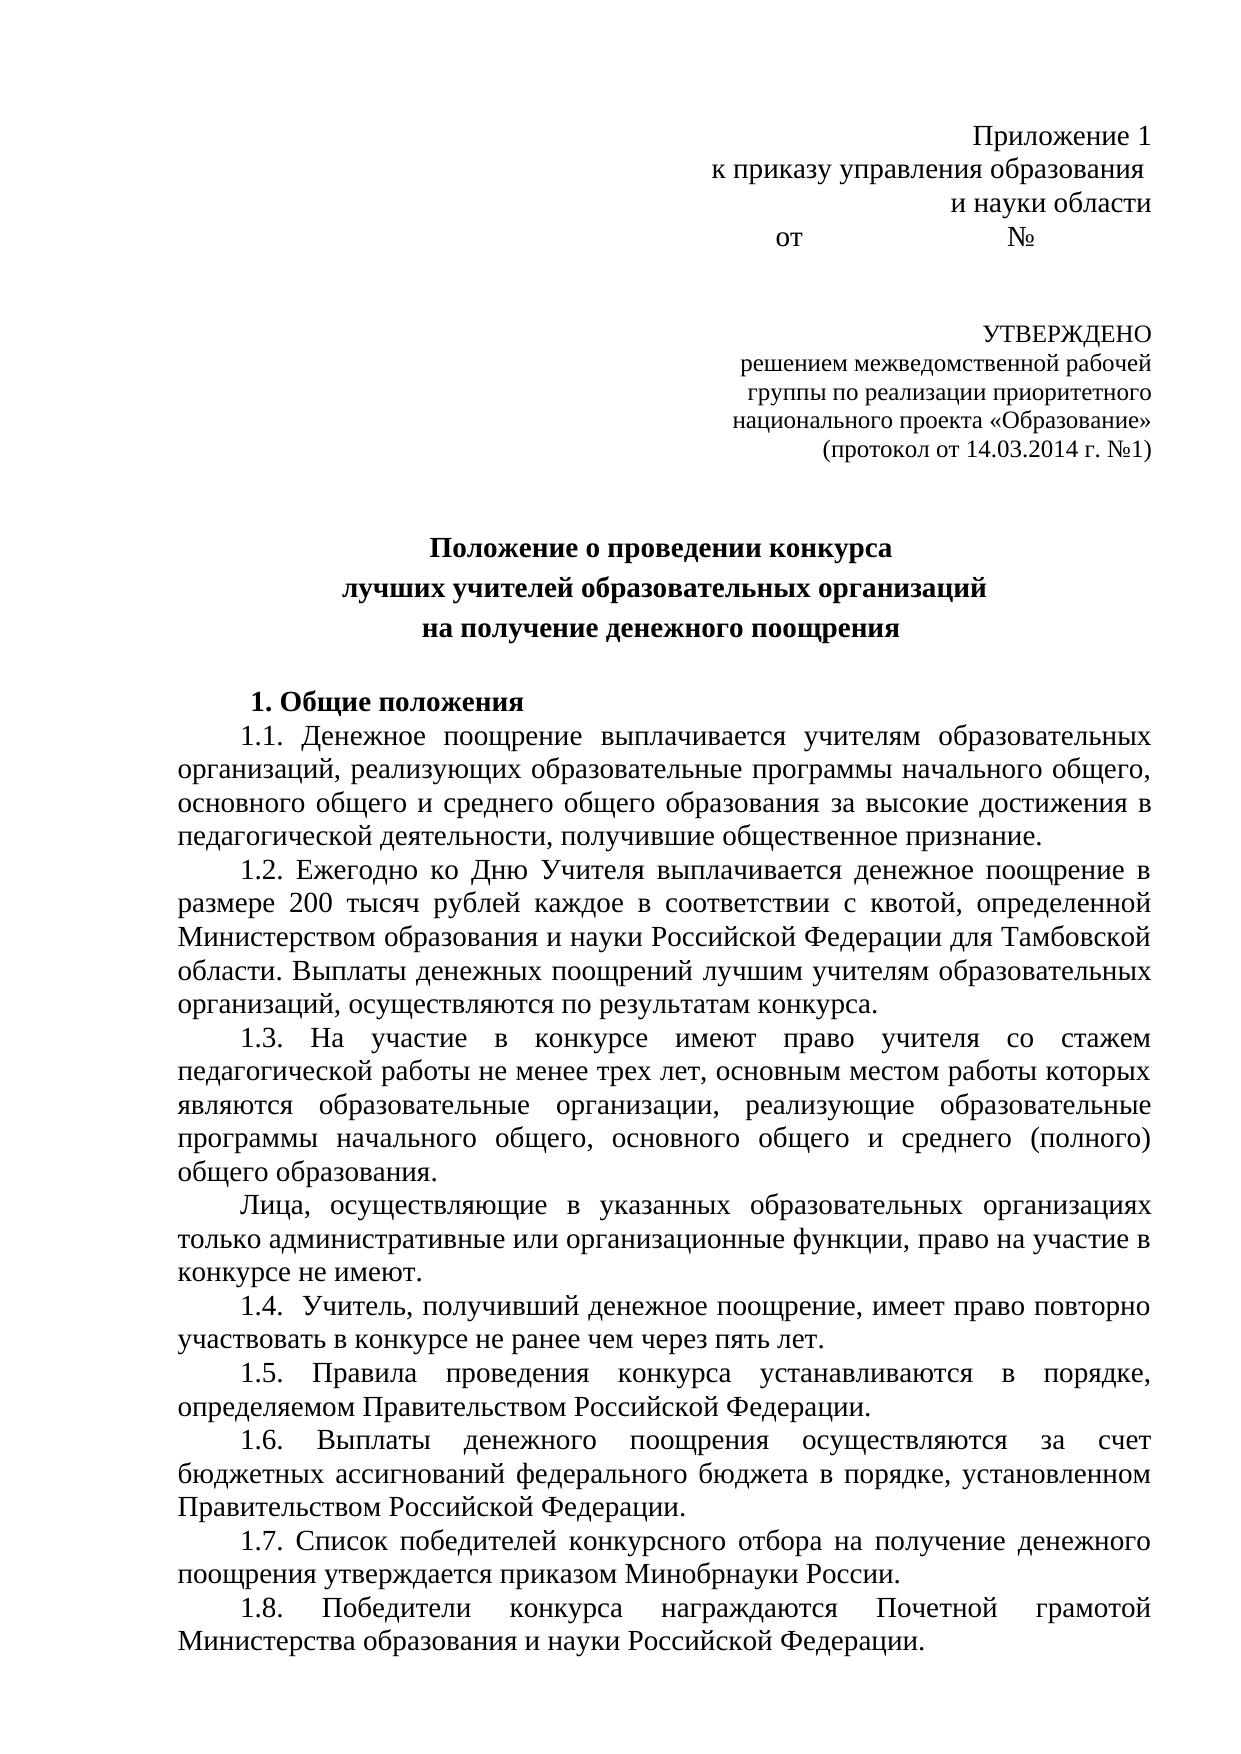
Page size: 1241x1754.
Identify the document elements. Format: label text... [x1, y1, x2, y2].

text на получение денежного поощрения [177, 611, 1152, 644]
text решением межведомственной рабочей группы по реализации приоритетного [656, 348, 1152, 406]
text 1.3. На участие в конкурсе имеют право учителя со стажем педагогической работы не менее трех лет, основным местом работы которых являются образовательные организации, реализующие образовательные программы начального общего, основного общего и среднего (полного) общего образования. [177, 1020, 1152, 1187]
text 1.2. Ежегодно ко Дню Учителя выплачивается денежное поощрение в размере 200 тысяч рублей каждое в соответствии с квотой, определенной Министерством образования и науки Российской Федерации для Тамбовской области. Выплаты денежных поощрений лучшим учителям образовательных организаций, осуществляются по результатам конкурса. [177, 852, 1152, 1020]
text 1. Общие положения [177, 684, 1152, 718]
text Приложение 1 [177, 118, 1152, 152]
text и науки области [177, 185, 1152, 219]
text 1.1. Денежное поощрение выплачивается учителям образовательных организаций, реализующих образовательные программы начального общего, основного общего и среднего общего образования за высокие достижения в педагогической деятельности, получившие общественное признание. [177, 718, 1152, 852]
text 1.7. Список победителей конкурсного отбора на получение денежного поощрения утверждается приказом Минобрнауки России. [177, 1523, 1152, 1590]
text (протокол от 14.03.2014 г. №1) [635, 434, 1152, 463]
text УТВЕРЖДЕНО [177, 319, 1152, 348]
text 1.5. Правила проведения конкурса устанавливаются в порядке, определяемом Правительством Российской Федерации. [177, 1355, 1152, 1422]
text 1.6. Выплаты денежного поощрения осуществляются за счет бюджетных ассигнований федерального бюджета в порядке, установленном Правительством Российской Федерации. [177, 1422, 1152, 1523]
text Лица, осуществляющие в указанных образовательных организациях только административные или организационные функции, право на участие в конкурсе не имеют. [177, 1187, 1152, 1288]
text 1.8. Победители конкурса награждаются Почетной грамотой Министерства образования и науки Российской Федерации. [177, 1590, 1152, 1657]
text от № [177, 219, 1152, 252]
text Положение о проведении конкурса лучших учителей образовательных организаций [177, 530, 1152, 604]
text национального проекта «Образование» [656, 406, 1152, 434]
text к приказу управления образования [177, 152, 1152, 185]
text 1.4. Учитель, получивший денежное поощрение, имеет право повторно участвовать в конкурсе не ранее чем через пять лет. [177, 1288, 1152, 1355]
